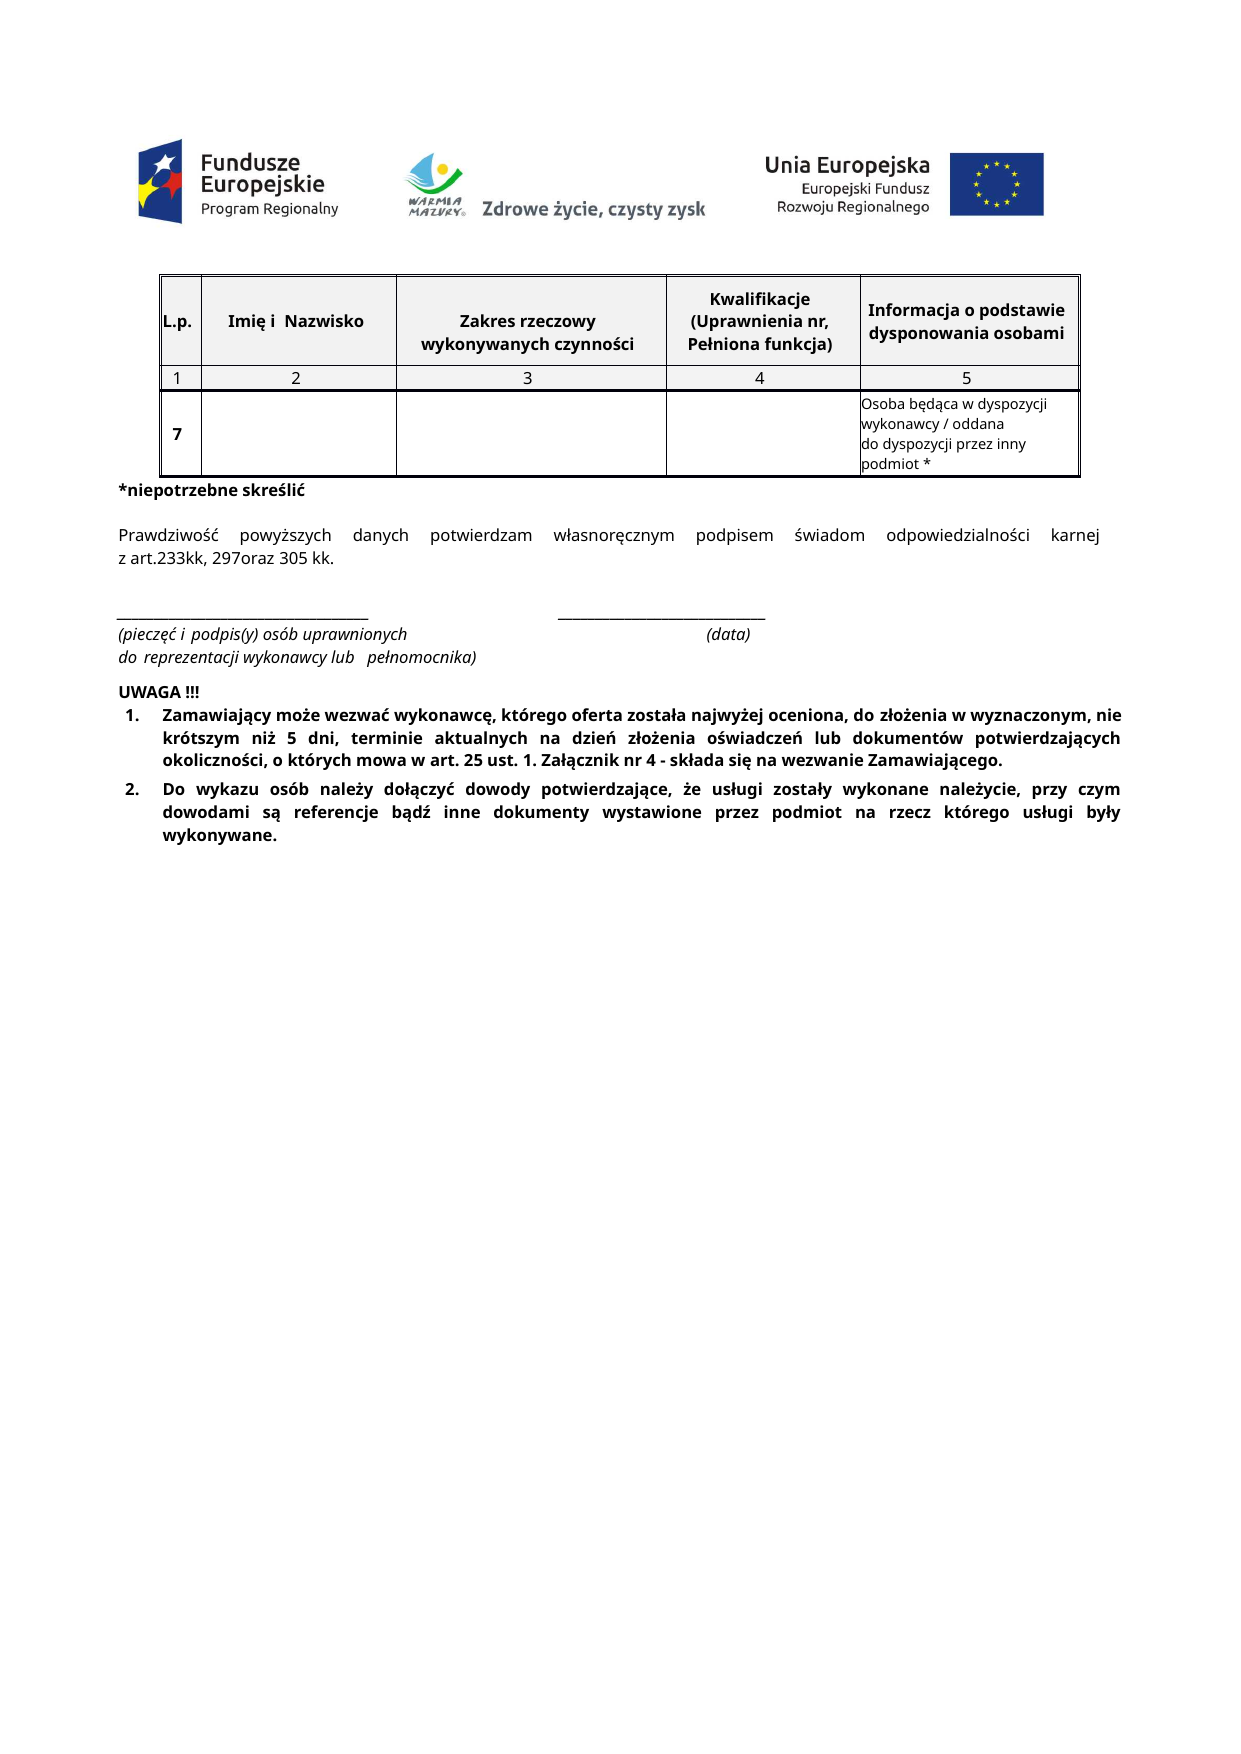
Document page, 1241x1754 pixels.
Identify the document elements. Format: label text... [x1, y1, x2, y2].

table_cell 1 [162, 366, 201, 389]
list Do wykazu osób należy dołączyć dowody potwierdzające, że usługi zostały wykonane należycie, przy czym dowodami są referencje bądź inne dokumenty wystawione przez podmiot na rzecz którego usługi były wykonywane. [125, 778, 1122, 846]
table_cell Osoba będąca w dyspozycji wykonawcy / oddana do dyspozycji przez inny podmiot * [861, 392, 1078, 475]
table_header Zakres rzeczowy wykonywanych czynności [397, 277, 666, 365]
text Prawdziwość powyższych danych potwierdzam własnoręcznym podpisem świadom odpowiedzialności karnej z art.233kk, 297oraz 305 kk. [118, 524, 1122, 569]
table_cell [397, 392, 666, 475]
text __________________________________ ____________________________ [118, 597, 1122, 623]
table_cell 5 [861, 366, 1078, 389]
table_cell 2 [202, 366, 396, 389]
picture [118, 118, 1064, 245]
table_cell 7 [162, 392, 201, 475]
table_cell [202, 392, 396, 475]
list Zamawiający może wezwać wykonawcę, którego oferta została najwyżej oceniona, do złożenia w wyznaczonym, nie krótszym niż 5 dni, terminie aktualnych na dzień złożenia oświadczeń lub dokumentów potwierdzających okoliczności, o których mowa w art. 25 ust. 1. Załącznik nr 4 - składa się na wezwanie Zamawiającego. [125, 704, 1122, 772]
text (pieczęć i podpis(y) osób uprawnionych (data) do reprezentacji wykonawcy lub pełnomocnika) [118, 623, 1122, 668]
table_cell [667, 392, 860, 475]
table_header Kwalifikacje (Uprawnienia nr, Pełniona funkcja) [667, 277, 860, 365]
table_cell 3 [397, 366, 666, 389]
table_header L.p. [162, 277, 201, 365]
text UWAGA !!! [118, 681, 1122, 704]
table_header Informacja o podstawie dysponowania osobami [861, 277, 1078, 365]
table_header Imię i Nazwisko [202, 277, 396, 365]
table_cell 4 [667, 366, 860, 389]
text *niepotrzebne skreślić [118, 478, 1122, 501]
